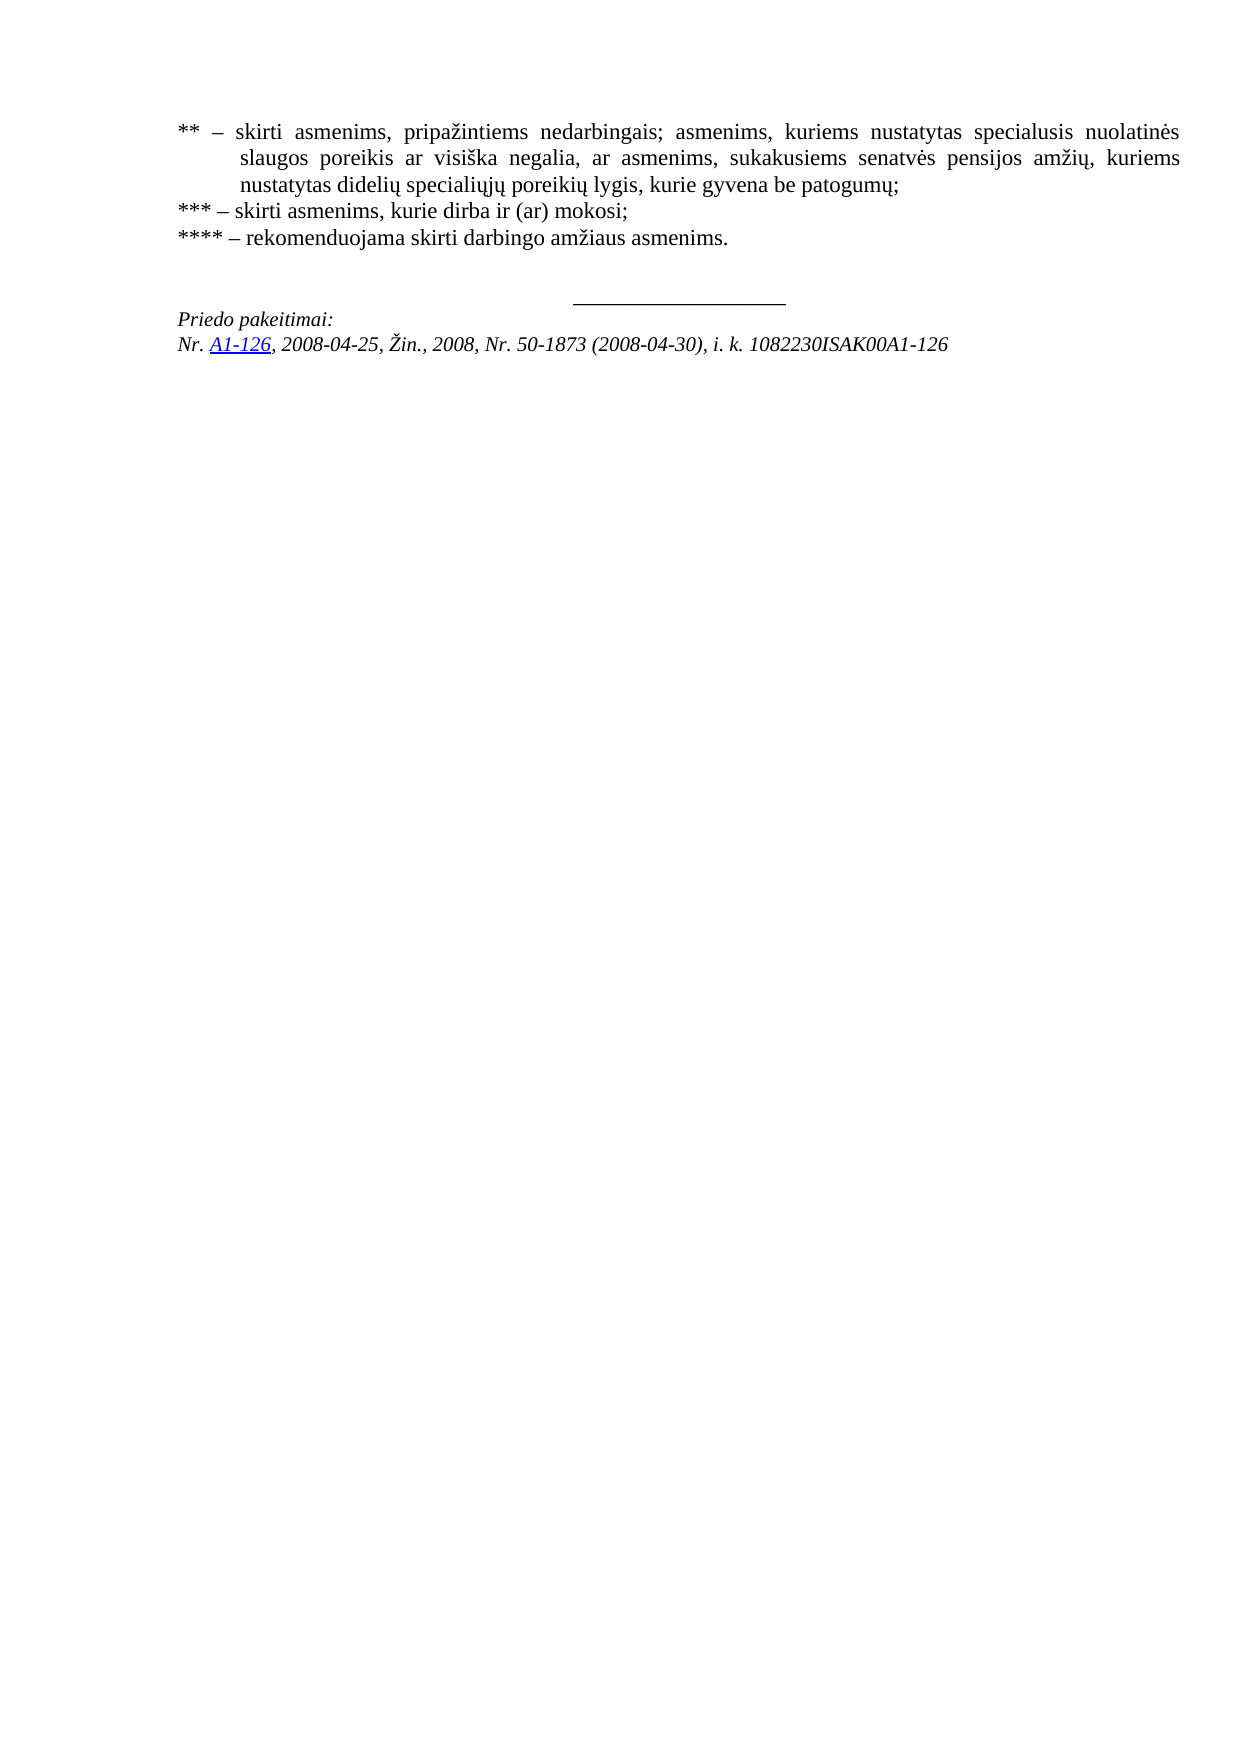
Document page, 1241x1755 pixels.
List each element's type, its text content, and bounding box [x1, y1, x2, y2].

text **** – rekomenduojama skirti darbingo amžiaus asmenims. [177, 223, 1181, 250]
text Nr. A1-126, 2008-04-25, Žin., 2008, Nr. 50-1873 (2008-04-30), i. k. 1082230ISAK00A1-126 [177, 331, 1181, 356]
text Priedo pakeitimai: [177, 307, 1181, 331]
text ** – skirti asmenims, pripažintiems nedarbingais; asmenims, kuriems nustatytas specialusis nuolatinės slaugos poreikis ar visiška negalia, ar asmenims, sukakusiems senatvės pensijos amžių, kuriems nustatytas didelių specialiųjų poreikių lygis, kurie gyvena be patogumų; [177, 118, 1181, 197]
text _________________ [177, 279, 1181, 307]
text *** – skirti asmenims, kurie dirba ir (ar) mokosi; [177, 197, 1181, 223]
